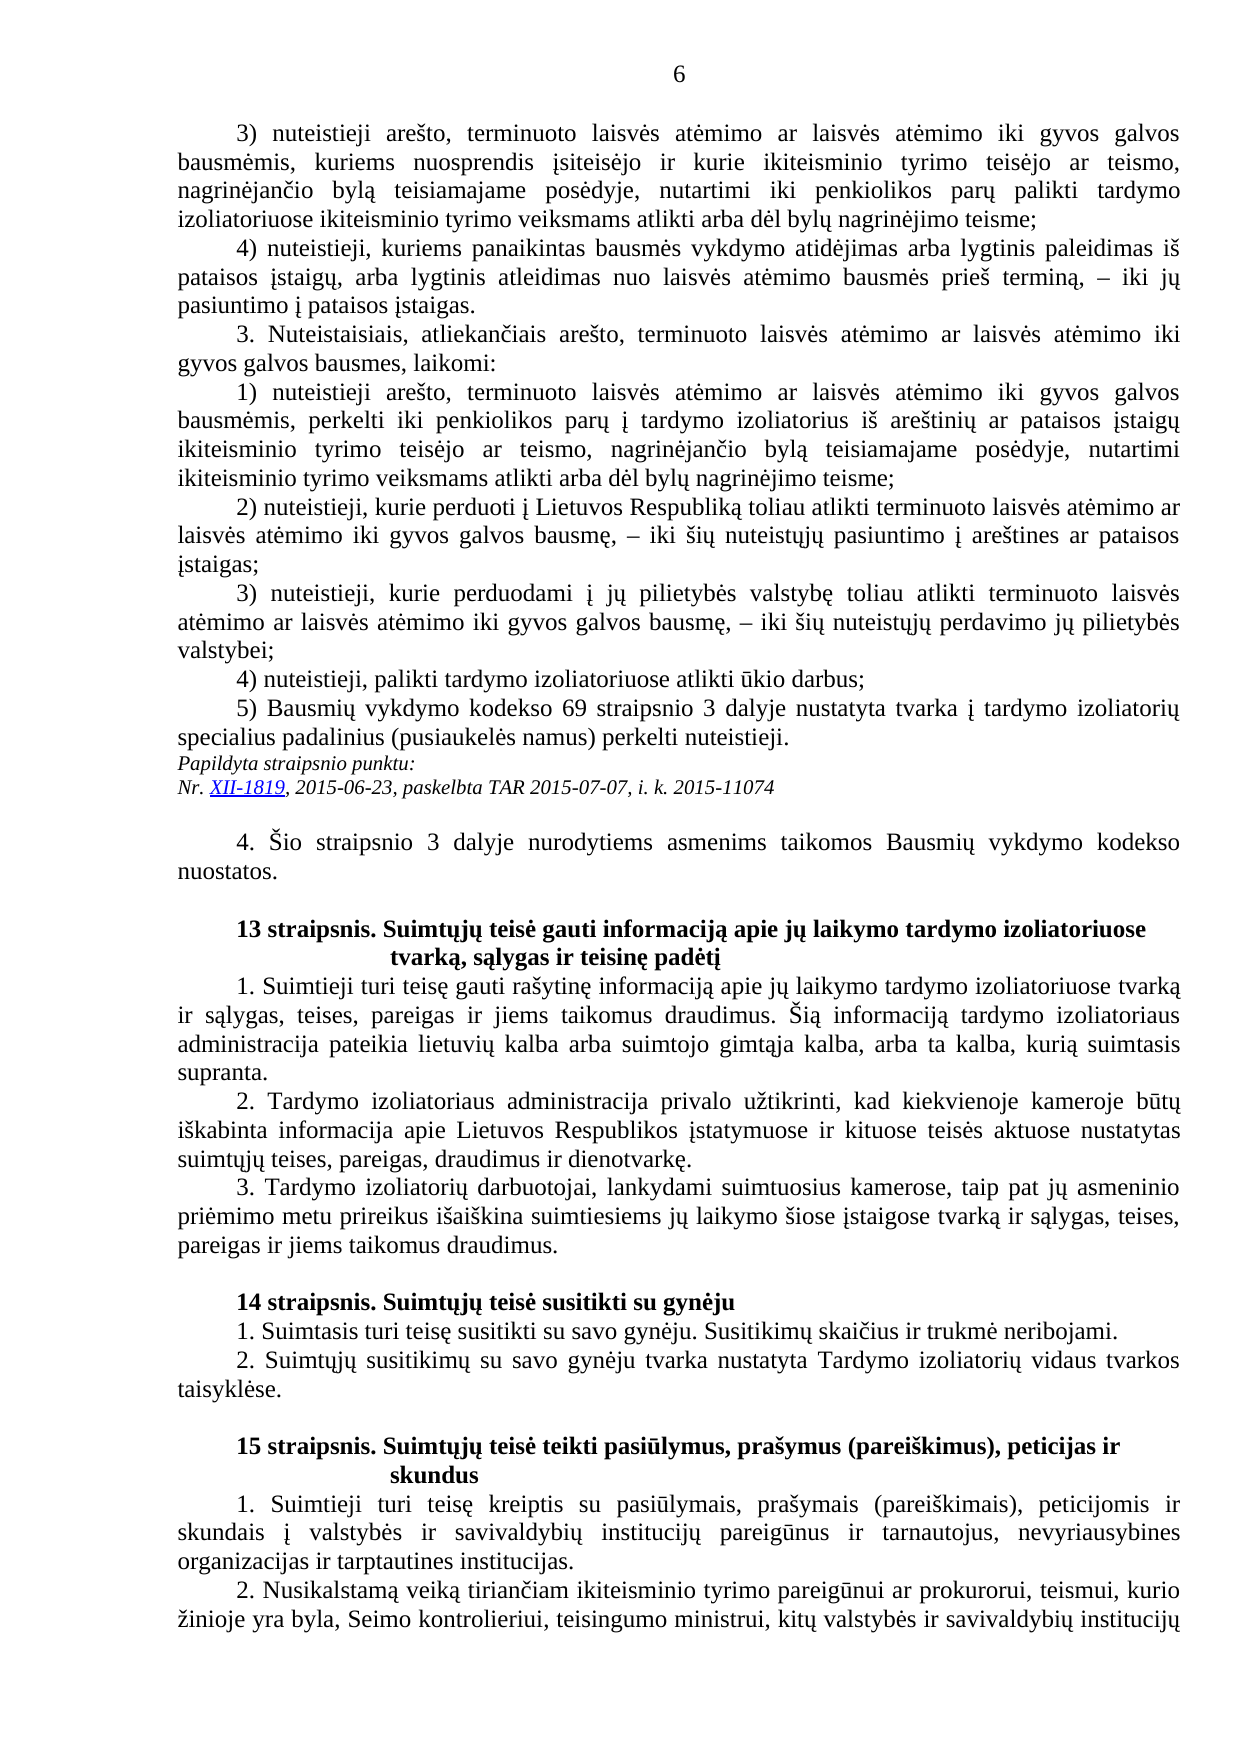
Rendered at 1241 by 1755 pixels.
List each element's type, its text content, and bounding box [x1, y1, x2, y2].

text 14 straipsnis. Suimtųjų teisė susitikti su gynėju [177, 1287, 1181, 1316]
text 2. Tardymo izoliatoriaus administracija privalo užtikrinti, kad kiekvienoje kameroje būtų iškabinta informacija apie Lietuvos Respublikos įstatymuose ir kituose teisės aktuose nustatytas suimtųjų teises, pareigas, draudimus ir dienotvarkę. [177, 1086, 1181, 1172]
text 4. Šio straipsnio 3 dalyje nurodytiems asmenims taikomos Bausmių vykdymo kodekso nuostatos. [177, 827, 1181, 885]
text 5) Bausmių vykdymo kodekso 69 straipsnio 3 dalyje nustatyta tvarka į tardymo izoliatorių specialius padalinius (pusiaukelės namus) perkelti nuteistieji. [177, 693, 1181, 751]
text 13 straipsnis. Suimtųjų teisė gauti informaciją apie jų laikymo tardymo izoliatoriuose tvarką, sąlygas ir teisinę padėtį [236, 914, 1181, 971]
text Nr. XII-1819, 2015-06-23, paskelbta TAR 2015-07-07, i. k. 2015-11074 [177, 775, 1181, 799]
text Papildyta straipsnio punktu: [177, 751, 1181, 775]
text 1) nuteistieji arešto, terminuoto laisvės atėmimo ar laisvės atėmimo iki gyvos galvos bausmėmis, perkelti iki penkiolikos parų į tardymo izoliatorius iš areštinių ar pataisos įstaigų ikiteisminio tyrimo teisėjo ar teismo, nagrinėjančio bylą teisiamajame posėdyje, nutartimi ikiteisminio tyrimo veiksmams atlikti arba dėl bylų nagrinėjimo teisme; [177, 377, 1181, 492]
text 3) nuteistieji arešto, terminuoto laisvės atėmimo ar laisvės atėmimo iki gyvos galvos bausmėmis, kuriems nuosprendis įsiteisėjo ir kurie ikiteisminio tyrimo teisėjo ar teismo, nagrinėjančio bylą teisiamajame posėdyje, nutartimi iki penkiolikos parų palikti tardymo izoliatoriuose ikiteisminio tyrimo veiksmams atlikti arba dėl bylų nagrinėjimo teisme; [177, 118, 1181, 233]
text 1. Suimtieji turi teisę gauti rašytinę informaciją apie jų laikymo tardymo izoliatoriuose tvarką ir sąlygas, teises, pareigas ir jiems taikomus draudimus. Šią informaciją tardymo izoliatoriaus administracija pateikia lietuvių kalba arba suimtojo gimtąja kalba, arba ta kalba, kurią suimtasis supranta. [177, 971, 1181, 1086]
text 3. Nuteistaisiais, atliekančiais arešto, terminuoto laisvės atėmimo ar laisvės atėmimo iki gyvos galvos bausmes, laikomi: [177, 319, 1181, 377]
text 1. Suimtieji turi teisę kreiptis su pasiūlymais, prašymais (pareiškimais), peticijomis ir skundais į valstybės ir savivaldybių institucijų pareigūnus ir tarnautojus, nevyriausybines organizacijas ir tarptautines institucijas. [177, 1489, 1181, 1575]
text 1. Suimtasis turi teisę susitikti su savo gynėju. Susitikimų skaičius ir trukmė neribojami. [177, 1316, 1181, 1345]
text 4) nuteistieji, palikti tardymo izoliatoriuose atlikti ūkio darbus; [177, 664, 1181, 693]
text 3) nuteistieji, kurie perduodami į jų pilietybės valstybę toliau atlikti terminuoto laisvės atėmimo ar laisvės atėmimo iki gyvos galvos bausmę, – iki šių nuteistųjų perdavimo jų pilietybės valstybei; [177, 578, 1181, 664]
text 4) nuteistieji, kuriems panaikintas bausmės vykdymo atidėjimas arba lygtinis paleidimas iš pataisos įstaigų, arba lygtinis atleidimas nuo laisvės atėmimo bausmės prieš terminą, – iki jų pasiuntimo į pataisos įstaigas. [177, 233, 1181, 319]
text 2. Nusikalstamą veiką tiriančiam ikiteisminio tyrimo pareigūnui ar prokurorui, teismui, kurio žinioje yra byla, Seimo kontrolieriui, teisingumo ministrui, kitų valstybės ir savivaldybių institucijų [177, 1575, 1181, 1632]
text 15 straipsnis. Suimtųjų teisė teikti pasiūlymus, prašymus (pareiškimus), peticijas ir skundus [236, 1431, 1181, 1489]
text 3. Tardymo izoliatorių darbuotojai, lankydami suimtuosius kamerose, taip pat jų asmeninio priėmimo metu prireikus išaiškina suimtiesiems jų laikymo šiose įstaigose tvarką ir sąlygas, teises, pareigas ir jiems taikomus draudimus. [177, 1172, 1181, 1259]
text 2) nuteistieji, kurie perduoti į Lietuvos Respubliką toliau atlikti terminuoto laisvės atėmimo ar laisvės atėmimo iki gyvos galvos bausmę, – iki šių nuteistųjų pasiuntimo į areštines ar pataisos įstaigas; [177, 492, 1181, 578]
text 2. Suimtųjų susitikimų su savo gynėju tvarka nustatyta Tardymo izoliatorių vidaus tvarkos taisyklėse. [177, 1345, 1181, 1402]
